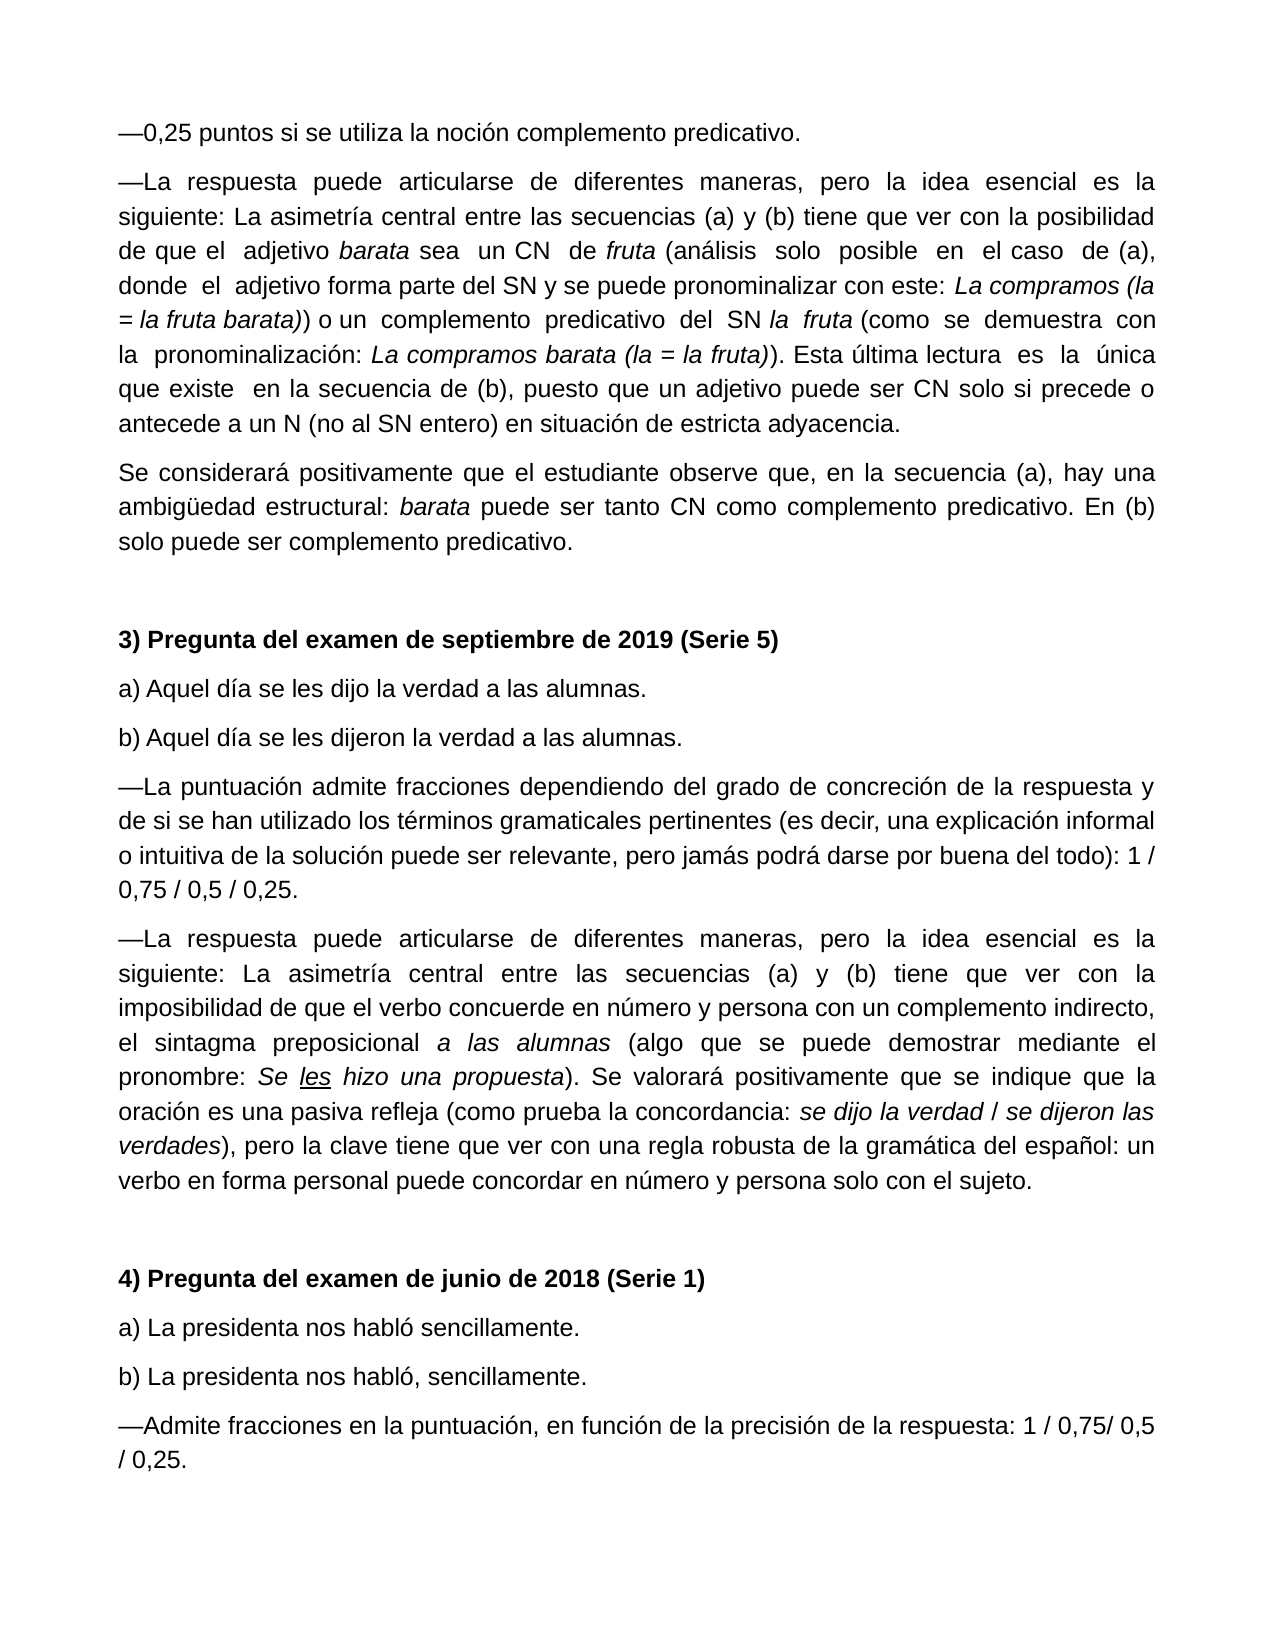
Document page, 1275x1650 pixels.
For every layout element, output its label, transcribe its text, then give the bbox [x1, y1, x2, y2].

text Se considerará positivamente que el estudiante observe que, en la secuencia (a), hay una ambigüedad estructural: barata puede ser tanto CN como complemento predicativo. En (b) solo puede ser complemento predicativo. [118, 458, 1157, 555]
text a) Aquel día se les dijo la verdad a las alumnas. [118, 674, 1157, 702]
text —La puntuación admite fracciones dependiendo del grado de concreción de la respuesta y de si se han utilizado los términos gramaticales pertinentes (es decir, una explicación informal o intuitiva de la solución puede ser relevante, pero jamás podrá darse por buena del todo): 1 / 0,75 / 0,5 / 0,25. [118, 772, 1157, 904]
text a) La presidenta nos habló sencillamente. [118, 1313, 1157, 1342]
text b) Aquel día se les dijeron la verdad a las alumnas. [118, 723, 1157, 752]
text 3) Pregunta del examen de septiembre de 2019 (Serie 5) [118, 625, 1157, 653]
text b) La presidenta nos habló, sencillamente. [118, 1362, 1157, 1391]
text —La respuesta puede articularse de diferentes maneras, pero la idea esencial es la siguiente: La asimetría central entre las secuencias (a) y (b) tiene que ver con la posibilidad de que el adjetivo barata sea un CN de fruta (análisis solo posible en el caso de (a), donde el adjetivo forma parte del SN y se puede pronominalizar con este: La compramos (la = la fruta barata)) o un complemento predicativo del SN la fruta (como se demuestra con la pronominalización: La compramos barata (la = la fruta)). Esta última lectura es la única que existe en la secuencia de (b), puesto que un adjetivo puede ser CN solo si precede o antecede a un N (no al SN entero) en situación de estricta adyacencia. [118, 167, 1157, 437]
text —0,25 puntos si se utiliza la noción complemento predicativo. [118, 118, 1157, 147]
text —Admite fracciones en la puntuación, en función de la precisión de la respuesta: 1 / 0,75/ 0,5 / 0,25. [118, 1411, 1157, 1474]
text —La respuesta puede articularse de diferentes maneras, pero la idea esencial es la siguiente: La asimetría central entre las secuencias (a) y (b) tiene que ver con la imposibilidad de que el verbo concuerde en número y persona con un complemento indirecto, el sintagma preposicional a las alumnas (algo que se puede demostrar mediante el pronombre: Se les hizo una propuesta). Se valorará positivamente que se indique que la oración es una pasiva refleja (como prueba la concordancia: se dijo la verdad / se dijeron las verdades), pero la clave tiene que ver con una regla robusta de la gramática del español: un verbo en forma personal puede concordar en número y persona solo con el sujeto. [118, 924, 1157, 1194]
text 4) Pregunta del examen de junio de 2018 (Serie 1) [118, 1264, 1157, 1293]
